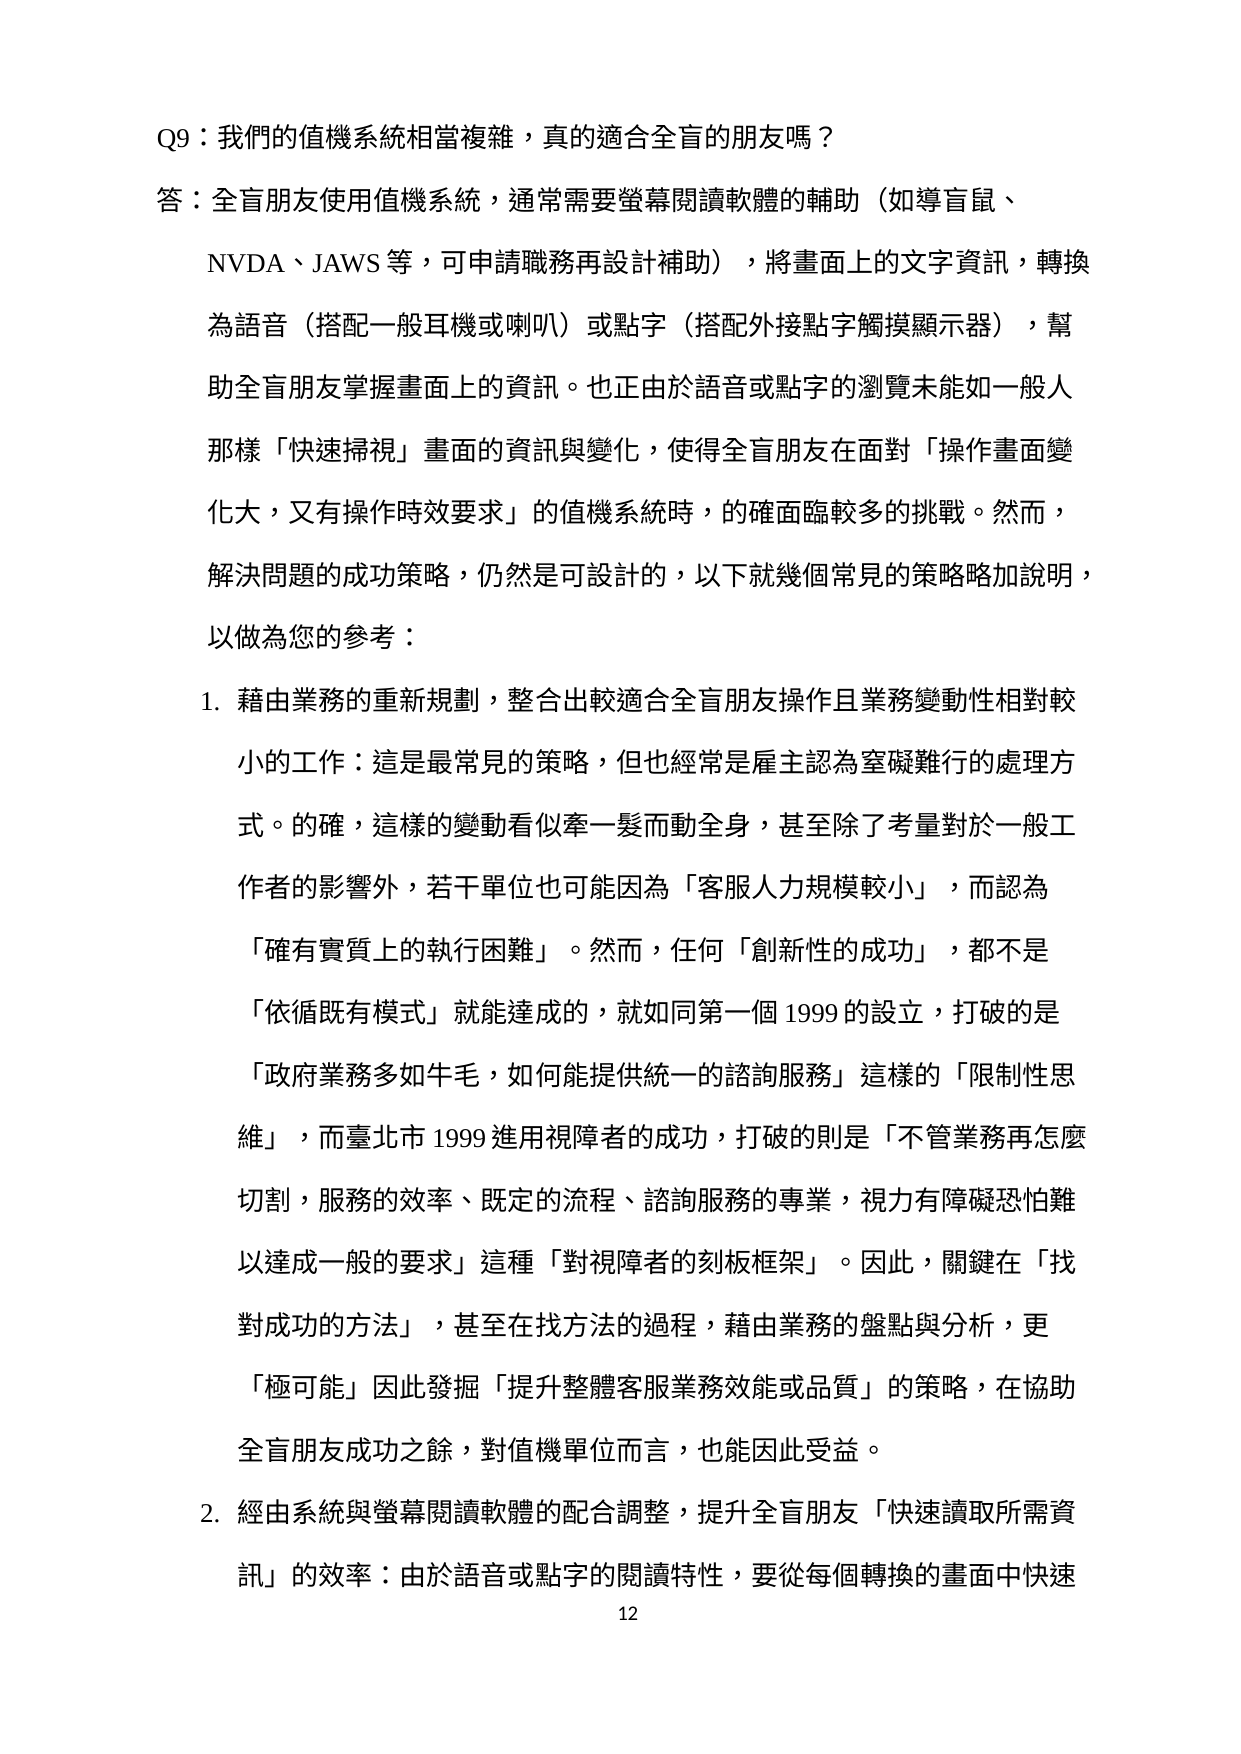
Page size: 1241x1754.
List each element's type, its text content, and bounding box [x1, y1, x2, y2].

text 答：全盲朋友使用值機系統，通常需要螢幕閱讀軟體的輔助（如導盲鼠、NVDA、JAWS等，可申請職務再設計補助），將畫面上的文字資訊，轉換為語音（搭配一般耳機或喇叭）或點字（搭配外接點字觸摸顯示器），幫助全盲朋友掌握畫面上的資訊。也正由於語音或點字的瀏覽未能如一般人那樣「快速掃視」畫面的資訊與變化，使得全盲朋友在面對「操作畫面變化大，又有操作時效要求」的值機系統時，的確面臨較多的挑戰。然而，解決問題的成功策略，仍然是可設計的，以下就幾個常見的策略略加說明，以做為您的參考： [157, 157, 1093, 657]
list 藉由業務的重新規劃，整合出較適合全盲朋友操作且業務變動性相對較小的工作：這是最常見的策略，但也經常是雇主認為窒礙難行的處理方式。的確，這樣的變動看似牽一髮而動全身，甚至除了考量對於一般工作者的影響外，若干單位也可能因為「客服人力規模較小」，而認為「確有實質上的執行困難」。然而，任何「創新性的成功」，都不是「依循既有模式」就能達成的，就如同第一個1999的設立，打破的是「政府業務多如牛毛，如何能提供統一的諮詢服務」這樣的「限制性思維」，而臺北市1999進用視障者的成功，打破的則是「不管業務再怎麼切割，服務的效率、既定的流程、諮詢服務的專業，視力有障礙恐怕難以達成一般的要求」這種「對視障者的刻板框架」。因此，關鍵在「找對成功的方法」，甚至在找方法的過程，藉由業務的盤點與分析，更「極可能」因此發掘「提升整體客服業務效能或品質」的策略，在協助全盲朋友成功之餘，對值機單位而言，也能因此受益。 [200, 657, 1093, 1469]
list 經由系統與螢幕閱讀軟體的配合調整，提升全盲朋友「快速讀取所需資訊」的效率：由於語音或點字的閱讀特性，要從每個轉換的畫面中快速 [200, 1469, 1093, 1594]
list 我們的值機系統相當複雜，真的適合全盲的朋友嗎？ [157, 94, 1093, 157]
